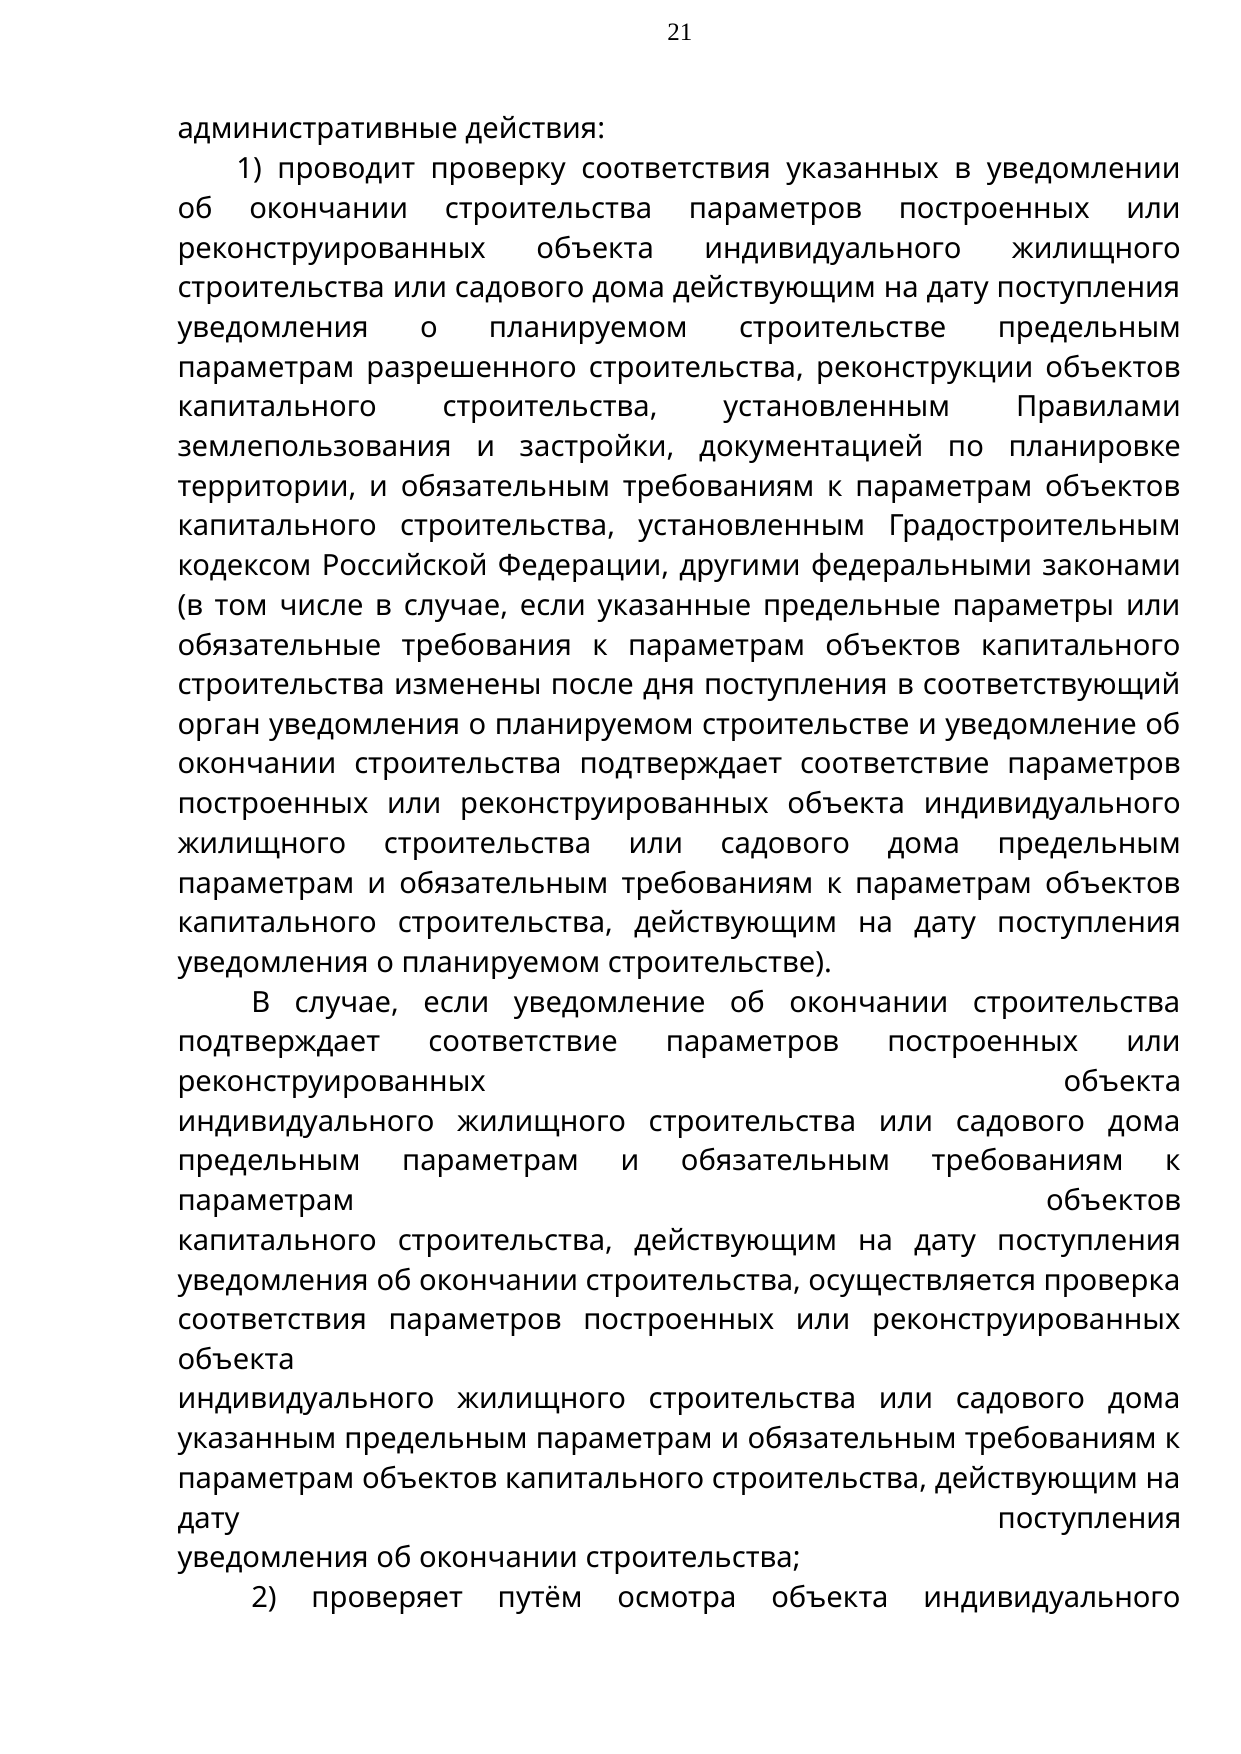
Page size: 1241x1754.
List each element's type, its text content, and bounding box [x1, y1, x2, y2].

text В случае, если уведомление об окончании строительства подтверждает соответствие параметров построенных или реконструированных объекта индивидуального жилищного строительства или садового дома предельным параметрам и обязательным требованиям к параметрам объектов капитального строительства, действующим на дату поступления уведомления об окончании строительства, осуществляется проверка соответствия параметров построенных или реконструированных объекта индивидуального жилищного строительства или садового дома указанным предельным параметрам и обязательным требованиям к параметрам объектов капитального строительства, действующим на дату поступления уведомления об окончании строительства; [177, 981, 1181, 1576]
text 1) проводит проверку соответствия указанных в уведомлении об окончании строительства параметров построенных или реконструированных объекта индивидуального жилищного строительства или садового дома действующим на дату поступления уведомления о планируемом строительстве предельным параметрам разрешенного строительства, реконструкции объектов капитального строительства, установленным Правилами землепользования и застройки, документацией по планировке территории, и обязательным требованиям к параметрам объектов капитального строительства, установленным Градостроительным кодексом Российской Федерации, другими федеральными законами (в том числе в случае, если указанные предельные параметры или обязательные требования к параметрам объектов капитального строительства изменены после дня поступления в соответствующий орган уведомления о планируемом строительстве и уведомление об окончании строительства подтверждает соответствие параметров построенных или реконструированных объекта индивидуального жилищного строительства или садового дома предельным параметрам и обязательным требованиям к параметрам объектов капитального строительства, действующим на дату поступления уведомления о планируемом строительстве). [177, 147, 1181, 981]
text административные действия: [177, 108, 1181, 147]
text 2) проверяет путём осмотра объекта индивидуального [177, 1576, 1181, 1616]
